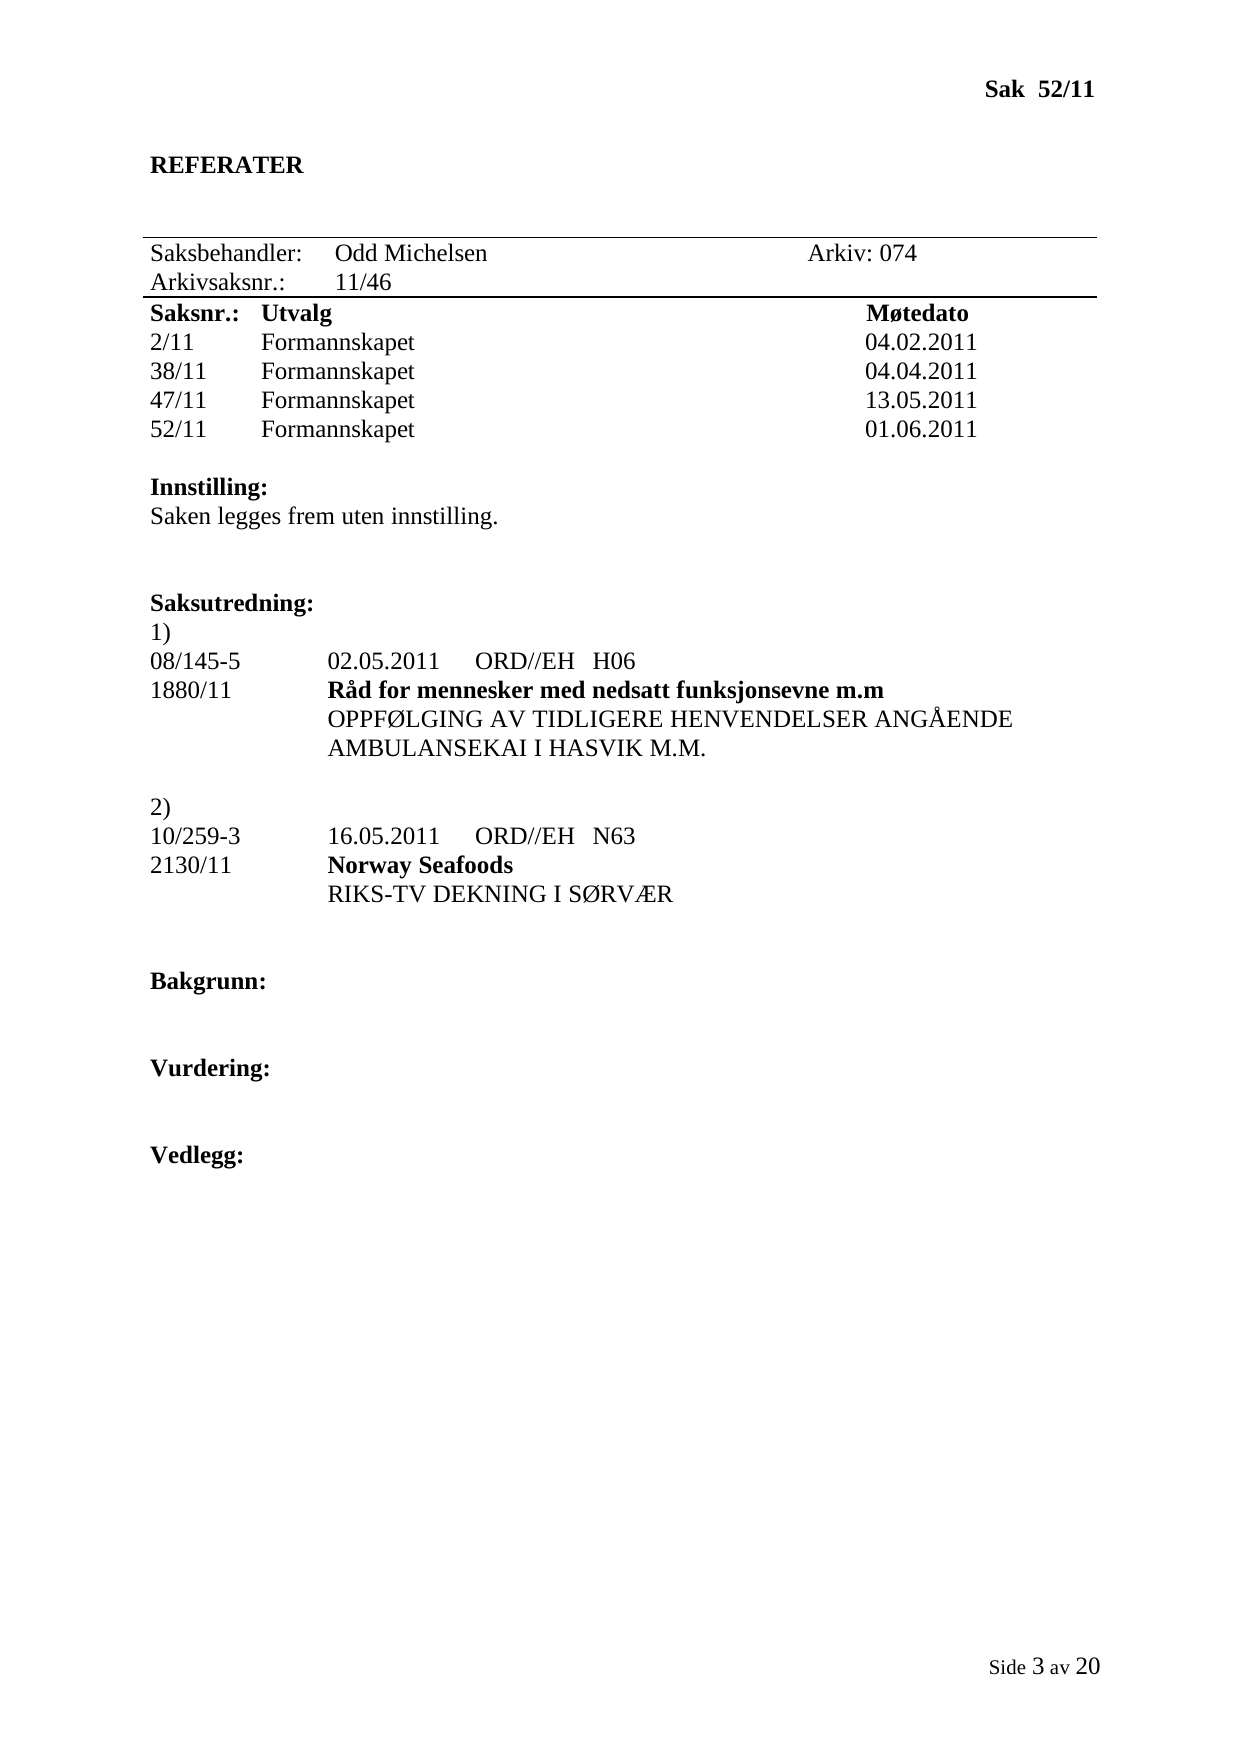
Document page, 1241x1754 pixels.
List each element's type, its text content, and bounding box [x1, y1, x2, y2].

text 52/11 Formannskapet 01.06.2011 [150, 414, 1100, 443]
text Innstilling: [150, 472, 1100, 501]
table_cell [800, 267, 1097, 296]
text 1880/11 Råd for mennesker med nedsatt funksjonsevne m.m [150, 675, 1100, 704]
table_cell Saksnr.: [143, 298, 253, 326]
table_header Odd Michelsen [327, 238, 800, 267]
text Bakgrunn: [150, 966, 1100, 995]
text Saksutredning: [150, 588, 1100, 617]
text 2) [150, 791, 1100, 821]
text 47/11 Formannskapet 13.05.2011 [150, 384, 1100, 414]
table_cell [1097, 267, 1107, 296]
table_header Arkiv: 074 [800, 238, 1097, 267]
table_header [1097, 237, 1107, 267]
text 1) [150, 617, 1100, 646]
text REFERATER [150, 150, 1100, 179]
table_cell Arkivsaksnr.: [143, 267, 327, 296]
table_cell Møtedato [859, 296, 1107, 326]
text 38/11 Formannskapet 04.04.2011 [150, 356, 1100, 384]
text Saken legges frem uten innstilling. [150, 501, 1100, 530]
text 10/259-3 16.05.2011 ORD//EH N63 [150, 821, 1100, 849]
table_header Saksbehandler: [143, 238, 327, 267]
text 2/11 Formannskapet 04.02.2011 [150, 326, 1100, 356]
table_cell Utvalg [254, 298, 859, 326]
text 2130/11 Norway Seafoods [150, 849, 1100, 879]
text OPPFØLGING AV TIDLIGERE HENVENDELSER ANGÅENDE AMBULANSEKAI I HASVIK M.M. [327, 704, 1100, 762]
text RIKS-TV DEKNING I SØRVÆR [327, 879, 1100, 908]
table_cell 11/46 [327, 267, 569, 296]
text Vurdering: [150, 1053, 1100, 1082]
text 08/145-5 02.05.2011 ORD//EH H06 [150, 646, 1100, 675]
text Vedlegg: [150, 1140, 1100, 1169]
table_cell [569, 267, 800, 296]
